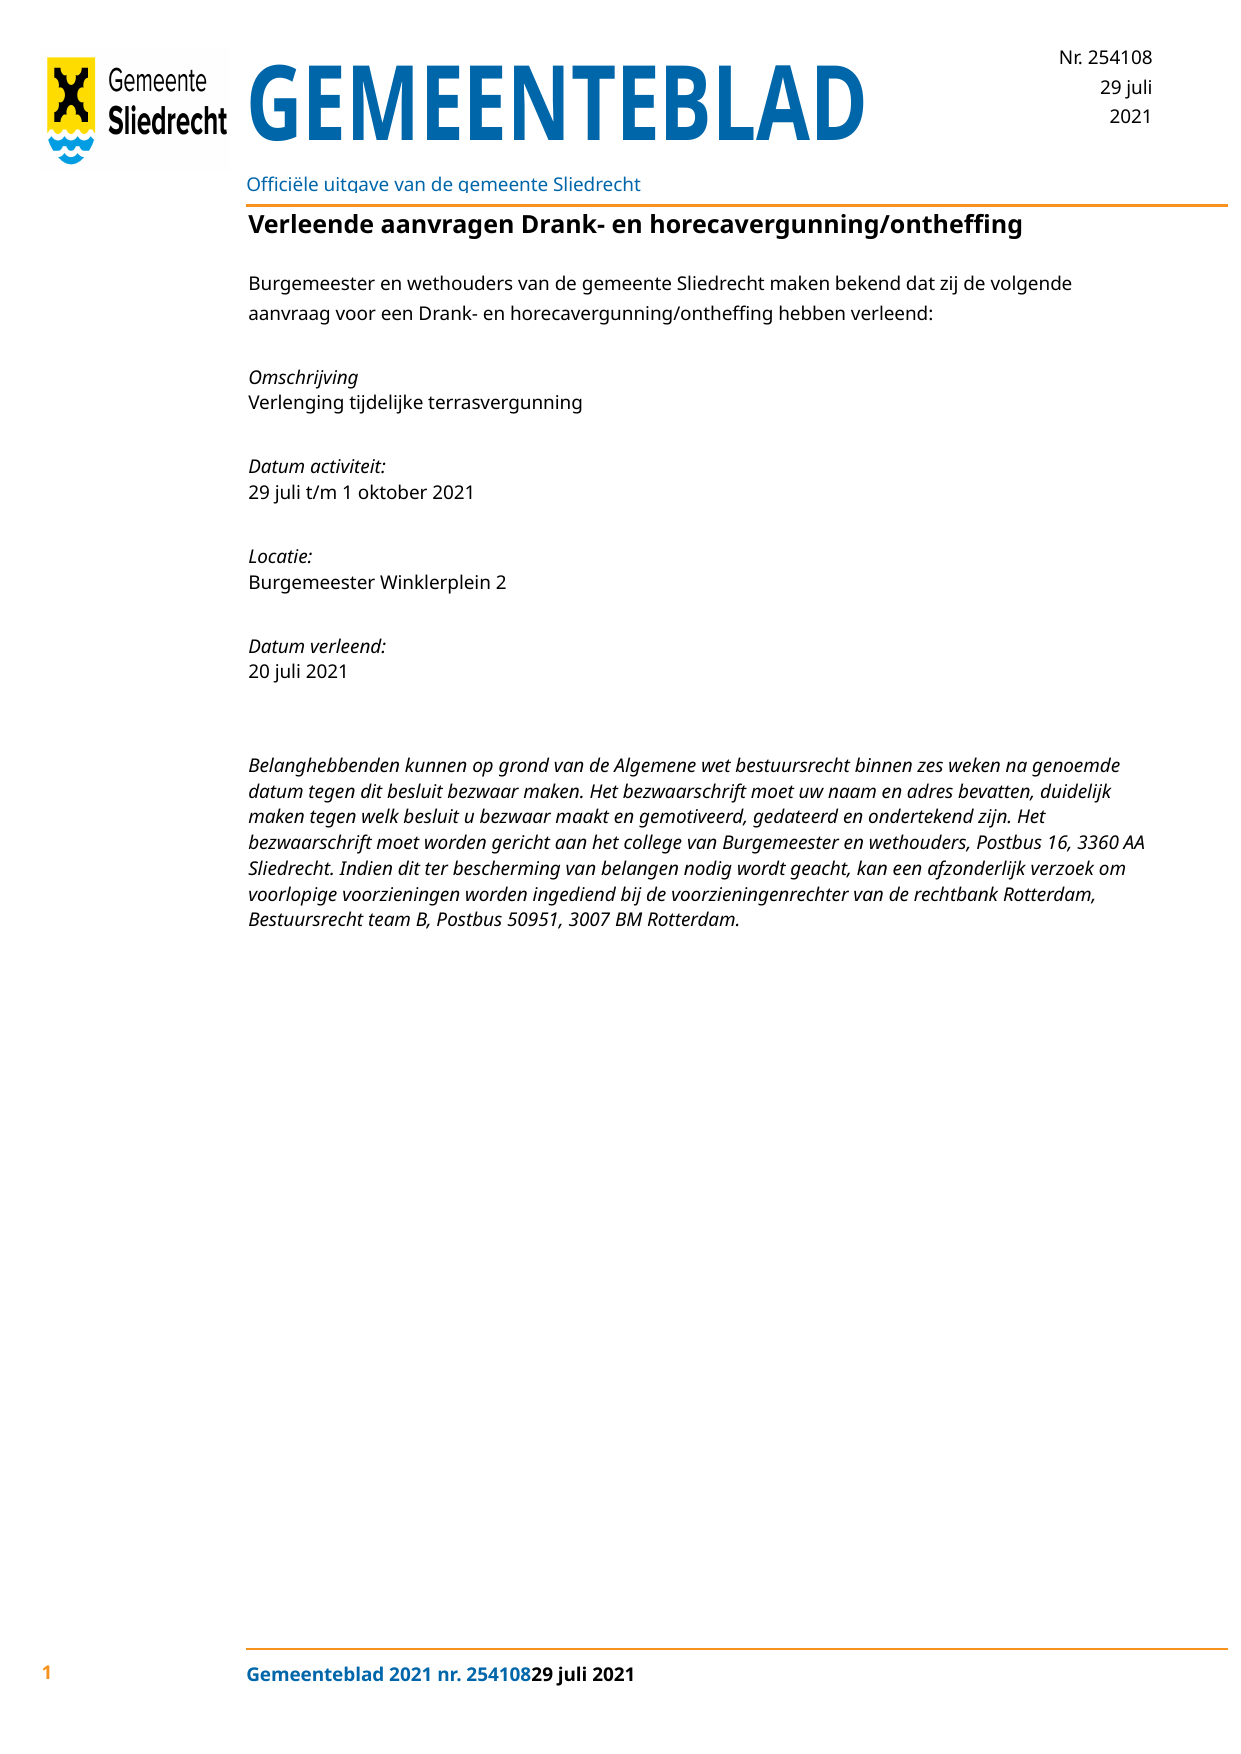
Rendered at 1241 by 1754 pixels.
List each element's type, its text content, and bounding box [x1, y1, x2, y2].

picture [41, 47, 231, 172]
text Datum verleend: [248, 633, 1152, 659]
text Locatie: [248, 543, 1152, 569]
text 29 juli t/m 1 oktober 2021 [248, 479, 1152, 505]
text Verlenging tijdelijke terrasvergunning [248, 389, 1152, 415]
text Burgemeester Winklerplein 2 [248, 569, 1152, 595]
text 20 juli 2021 [248, 659, 1152, 684]
text Omschrijving [248, 364, 1152, 389]
text Datum activiteit: [248, 453, 1152, 479]
text Belanghebbenden kunnen op grond van de Algemene wet bestuursrecht binnen zes weken na genoemde datum tegen dit besluit bezwaar maken. Het bezwaarschrift moet uw naam en adres bevatten, duidelijk maken tegen welk besluit u bezwaar maakt en gemotiveerd, gedateerd en ondertekend zijn. Het bezwaarschrift moet worden gericht aan het college van Burgemeester en wethouders, Postbus 16, 3360 AA Sliedrecht. Indien dit ter bescherming van belangen nodig wordt geacht, kan een afzonderlijk verzoek om voorlopige voorzieningen worden ingediend bij de voorzieningenrechter van de rechtbank Rotterdam, Bestuursrecht team B, Postbus 50951, 3007 BM Rotterdam. [248, 752, 1152, 932]
text Burgemeester en wethouders van de gemeente Sliedrecht maken bekend dat zij de volgende aanvraag voor een Drank- en horecavergunning/ontheffing hebben verleend: [248, 270, 1152, 326]
text Verleende aanvragen Drank- en horecavergunning/ontheffing [248, 207, 1152, 241]
